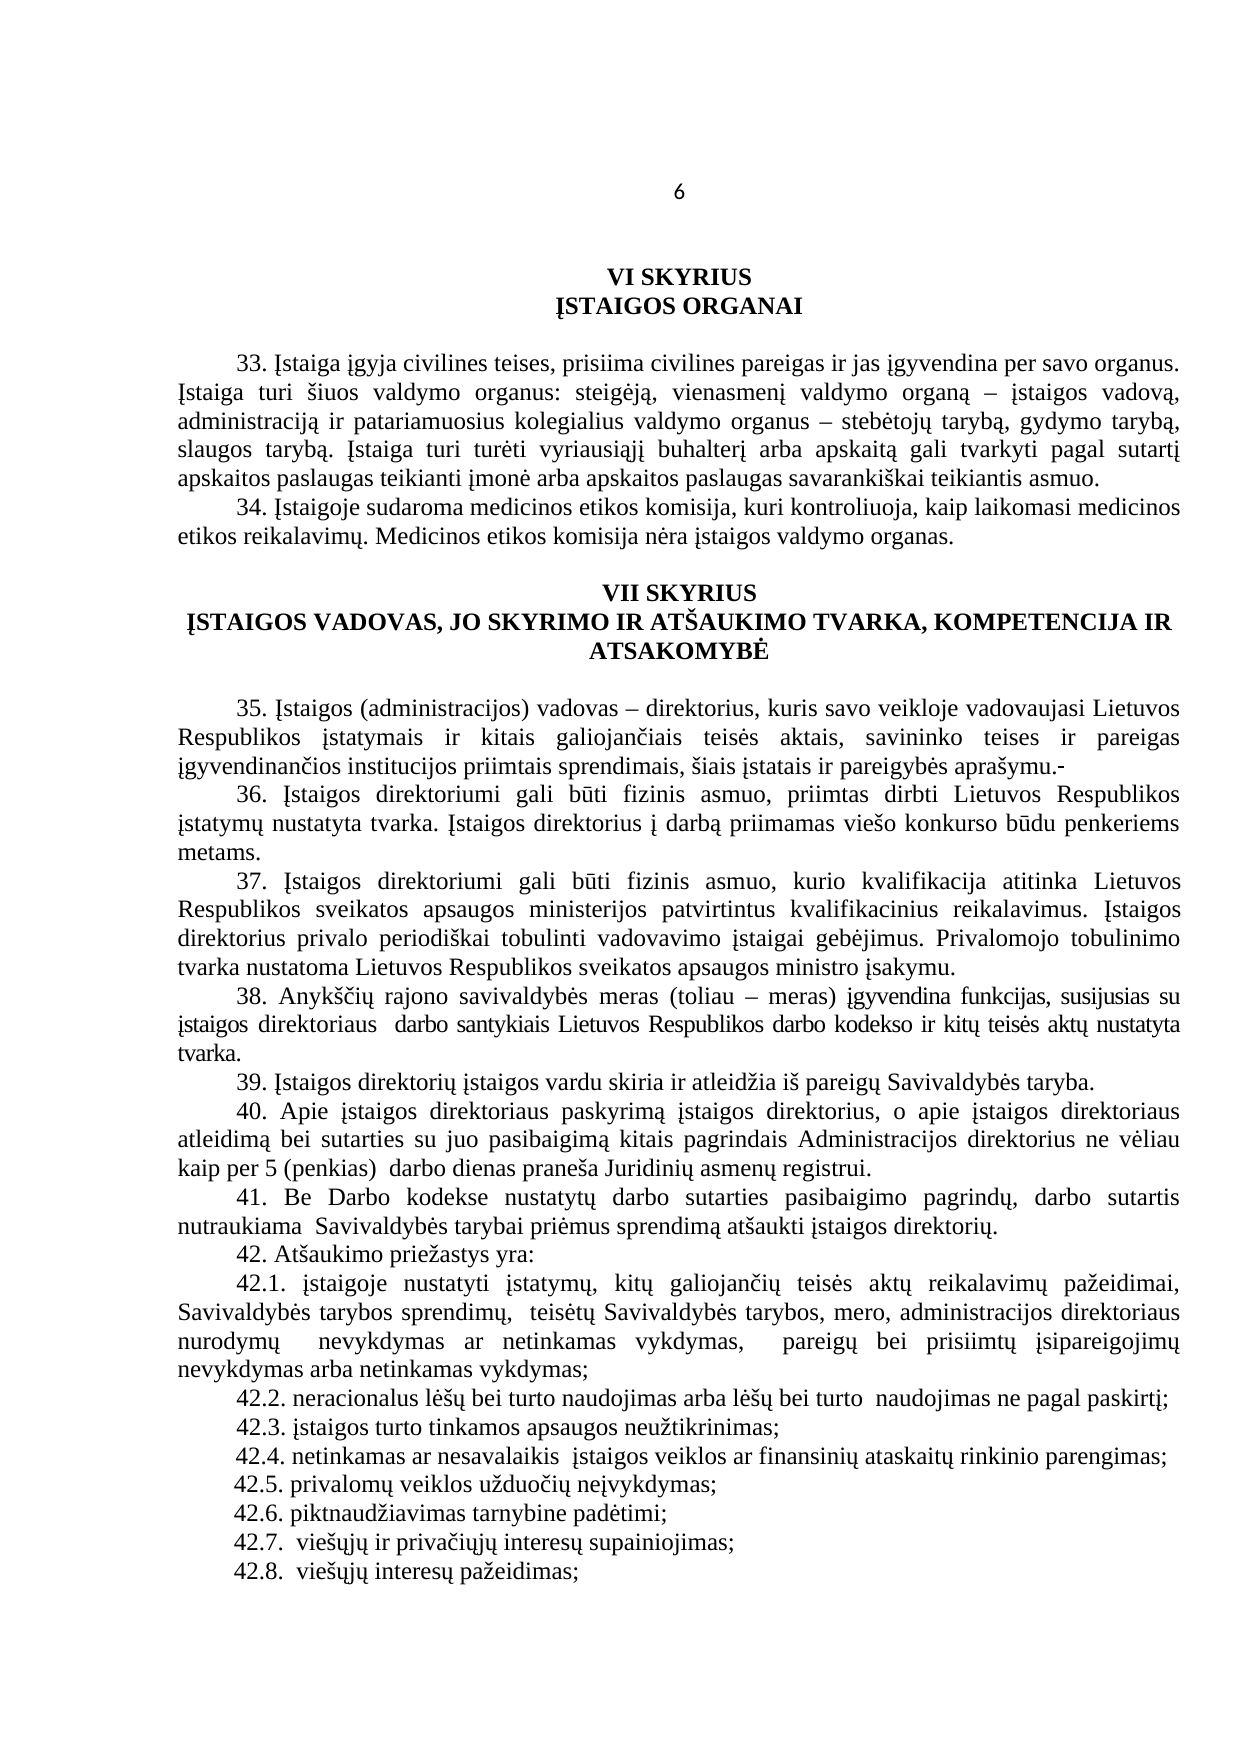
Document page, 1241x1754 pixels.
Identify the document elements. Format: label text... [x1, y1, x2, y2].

text VII SKYRIUS [177, 578, 1181, 607]
text 38. Anykščių rajono savivaldybės meras (toliau – meras) įgyvendina funkcijas, susijusias su įstaigos direktoriaus darbo santykiais Lietuvos Respublikos darbo kodekso ir kitų teisės aktų nustatyta tvarka. [177, 981, 1181, 1067]
text 40. Apie įstaigos direktoriaus paskyrimą įstaigos direktorius, o apie įstaigos direktoriaus atleidimą bei sutarties su juo pasibaigimą kitais pagrindais Administracijos direktorius ne vėliau kaip per 5 (penkias) darbo dienas praneša Juridinių asmenų registrui. [177, 1096, 1181, 1182]
text 34. Įstaigoje sudaroma medicinos etikos komisija, kuri kontroliuoja, kaip laikomasi medicinos etikos reikalavimų. Medicinos etikos komisija nėra įstaigos valdymo organas. [177, 492, 1181, 549]
text 42.5. privalomų veiklos užduočių neįvykdymas; [177, 1469, 1181, 1498]
text 39. Įstaigos direktorių įstaigos vardu skiria ir atleidžia iš pareigų Savivaldybės taryba. [177, 1067, 1181, 1096]
text 42.4. netinkamas ar nesavalaikis įstaigos veiklos ar finansinių ataskaitų rinkinio parengimas; [233, 1441, 1181, 1469]
text 42.6. piktnaudžiavimas tarnybine padėtimi; [177, 1498, 1181, 1527]
text 35. Įstaigos (administracijos) vadovas – direktorius, kuris savo veikloje vadovaujasi Lietuvos Respublikos įstatymais ir kitais galiojančiais teisės aktais, savininko teises ir pareigas įgyvendinančios institucijos priimtais sprendimais, šiais įstatais ir pareigybės aprašymu. [177, 693, 1181, 779]
text 42.7. viešųjų ir privačiųjų interesų supainiojimas; [177, 1527, 1181, 1556]
text 41. Be Darbo kodekse nustatytų darbo sutarties pasibaigimo pagrindų, darbo sutartis nutraukiama Savivaldybės tarybai priėmus sprendimą atšaukti įstaigos direktorių. [177, 1182, 1181, 1239]
text 33. Įstaiga įgyja civilines teises, prisiima civilines pareigas ir jas įgyvendina per savo organus. Įstaiga turi šiuos valdymo organus: steigėją, vienasmenį valdymo organą – įstaigos vadovą, administraciją ir patariamuosius kolegialius valdymo organus – stebėtojų tarybą, gydymo tarybą, slaugos tarybą. Įstaiga turi turėti vyriausiąjį buhalterį arba apskaitą gali tvarkyti pagal sutartį apskaitos paslaugas teikianti įmonė arba apskaitos paslaugas savarankiškai teikiantis asmuo. [177, 348, 1181, 492]
text ĮSTAIGOS ORGANAI [177, 291, 1181, 319]
text 37. Įstaigos direktoriumi gali būti fizinis asmuo, kurio kvalifikacija atitinka Lietuvos Respublikos sveikatos apsaugos ministerijos patvirtintus kvalifikacinius reikalavimus. Įstaigos direktorius privalo periodiškai tobulinti vadovavimo įstaigai gebėjimus. Privalomojo tobulinimo tvarka nustatoma Lietuvos Respublikos sveikatos apsaugos ministro įsakymu. [177, 866, 1181, 981]
text 42.8. viešųjų interesų pažeidimas; [177, 1556, 1181, 1584]
text 42.2. neracionalus lėšų bei turto naudojimas arba lėšų bei turto naudojimas ne pagal paskirtį; [177, 1383, 1181, 1412]
text 42. Atšaukimo priežastys yra: [177, 1239, 1181, 1268]
text 36. Įstaigos direktoriumi gali būti fizinis asmuo, priimtas dirbti Lietuvos Respublikos įstatymų nustatyta tvarka. Įstaigos direktorius į darbą priimamas viešo konkurso būdu penkeriems metams. [177, 779, 1181, 866]
text 42.3. įstaigos turto tinkamos apsaugos neužtikrinimas; [177, 1412, 1181, 1441]
text VI SKYRIUS [177, 262, 1181, 291]
text 42.1. įstaigoje nustatyti įstatymų, kitų galiojančių teisės aktų reikalavimų pažeidimai, Savivaldybės tarybos sprendimų, teisėtų Savivaldybės tarybos, mero, administracijos direktoriaus nurodymų nevykdymas ar netinkamas vykdymas, pareigų bei prisiimtų įsipareigojimų nevykdymas arba netinkamas vykdymas; [177, 1268, 1181, 1383]
text ĮSTAIGOS VADOVAS, JO SKYRIMO IR ATŠAUKIMO TVARKA, KOMPETENCIJA IR ATSAKOMYBĖ [177, 607, 1181, 664]
